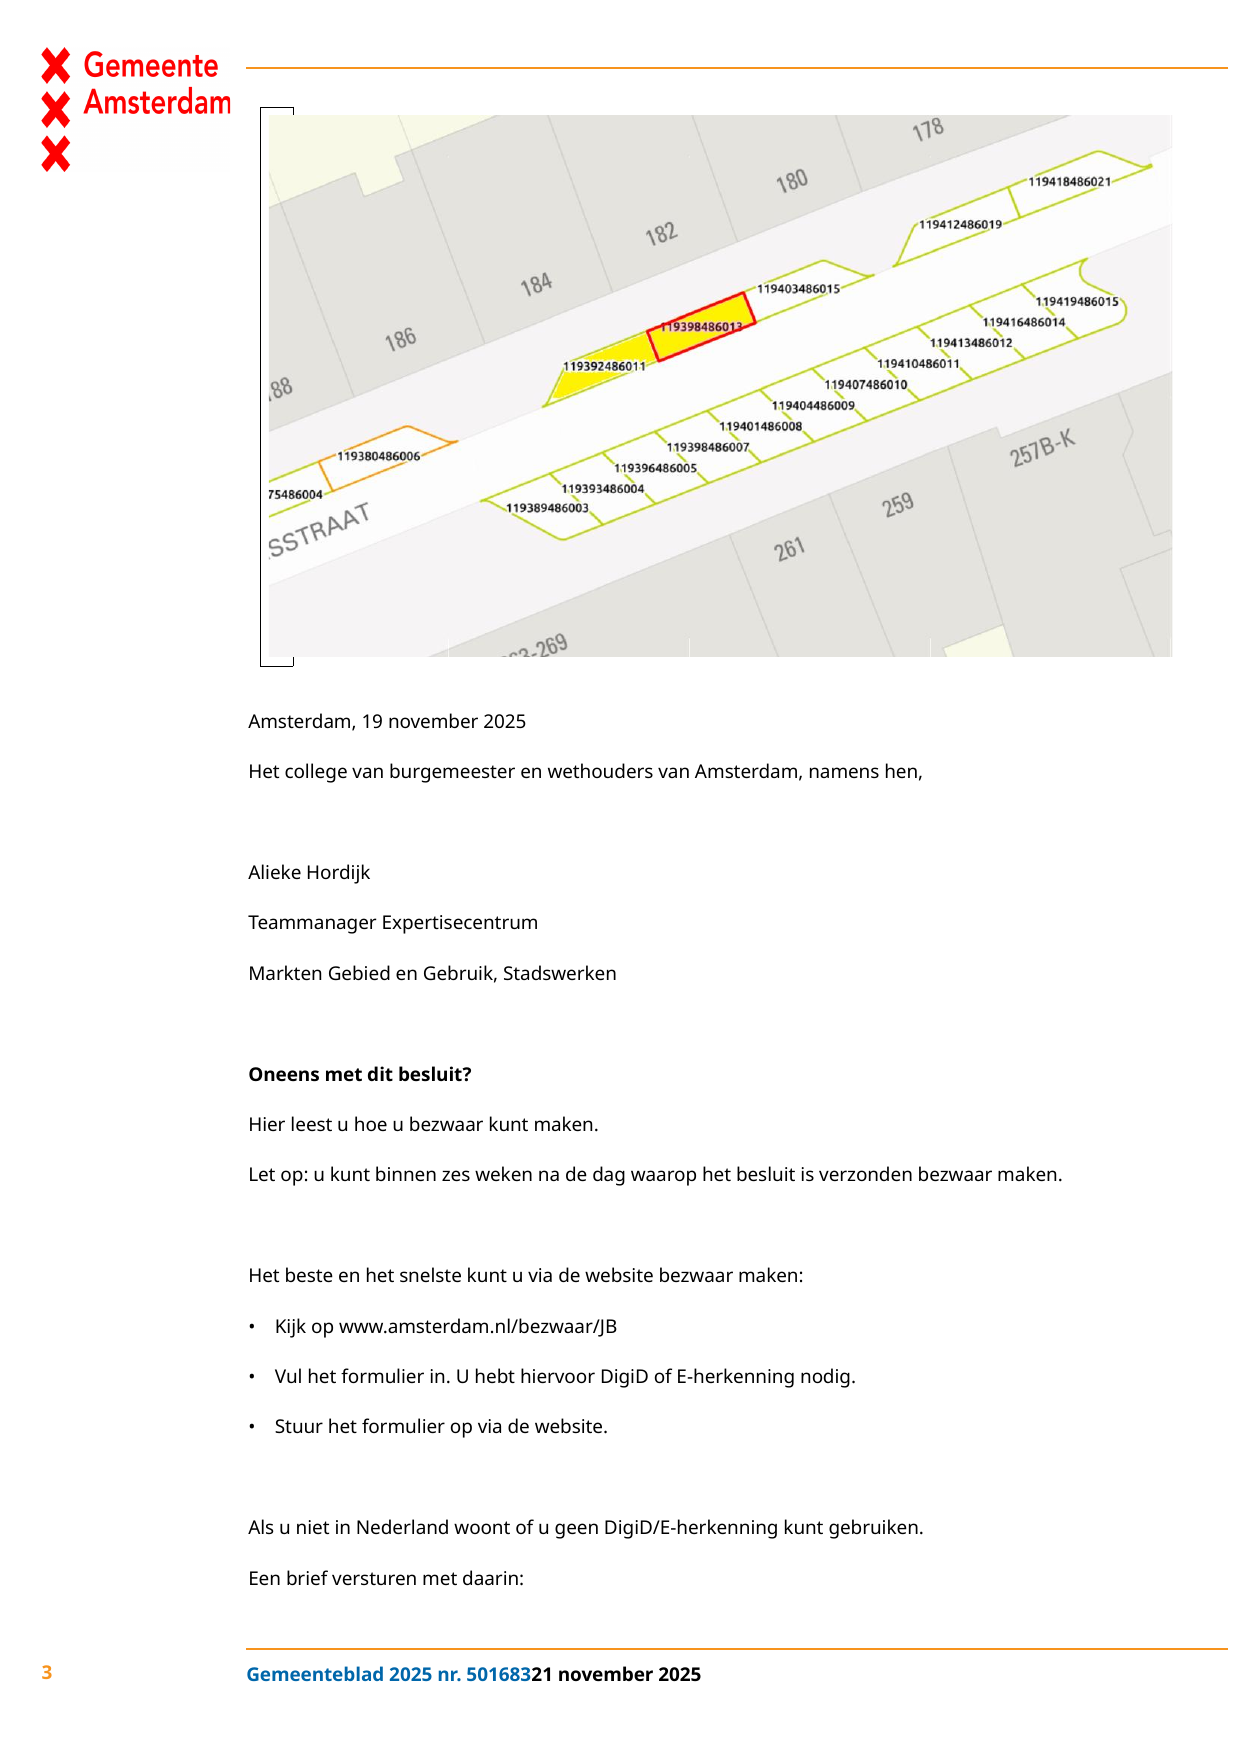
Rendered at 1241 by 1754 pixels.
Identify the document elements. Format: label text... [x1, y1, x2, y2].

text Amsterdam, 19 november 2025 [248, 708, 1152, 733]
text • Stuur het formulier op via de website. [248, 1414, 1152, 1439]
text Hier leest u hoe u bezwaar kunt maken. [248, 1111, 1152, 1137]
text Een brief versturen met daarin: [248, 1565, 1152, 1591]
text • Kijk op www.amsterdam.nl/bezwaar/JB [248, 1313, 1152, 1338]
text • Vul het formulier in. U hebt hiervoor DigiD of E-herkenning nodig. [248, 1363, 1152, 1389]
text Let op: u kunt binnen zes weken na de dag waarop het besluit is verzonden bezwaar maken. [248, 1162, 1152, 1187]
text Teammanager Expertisecentrum [248, 909, 1152, 935]
text Markten Gebied en Gebruik, Stadswerken [248, 960, 1152, 986]
picture [268, 115, 1173, 657]
picture [41, 47, 231, 172]
text Het college van burgemeester en wethouders van Amsterdam, namens hen, [248, 758, 1152, 784]
text Oneens met dit besluit? [248, 1061, 1152, 1086]
text Het beste en het snelste kunt u via de website bezwaar maken: [248, 1262, 1152, 1288]
text Als u niet in Nederland woont of u geen DigiD/E-herkenning kunt gebruiken. [248, 1514, 1152, 1540]
text Alieke Hordijk [248, 859, 1152, 885]
